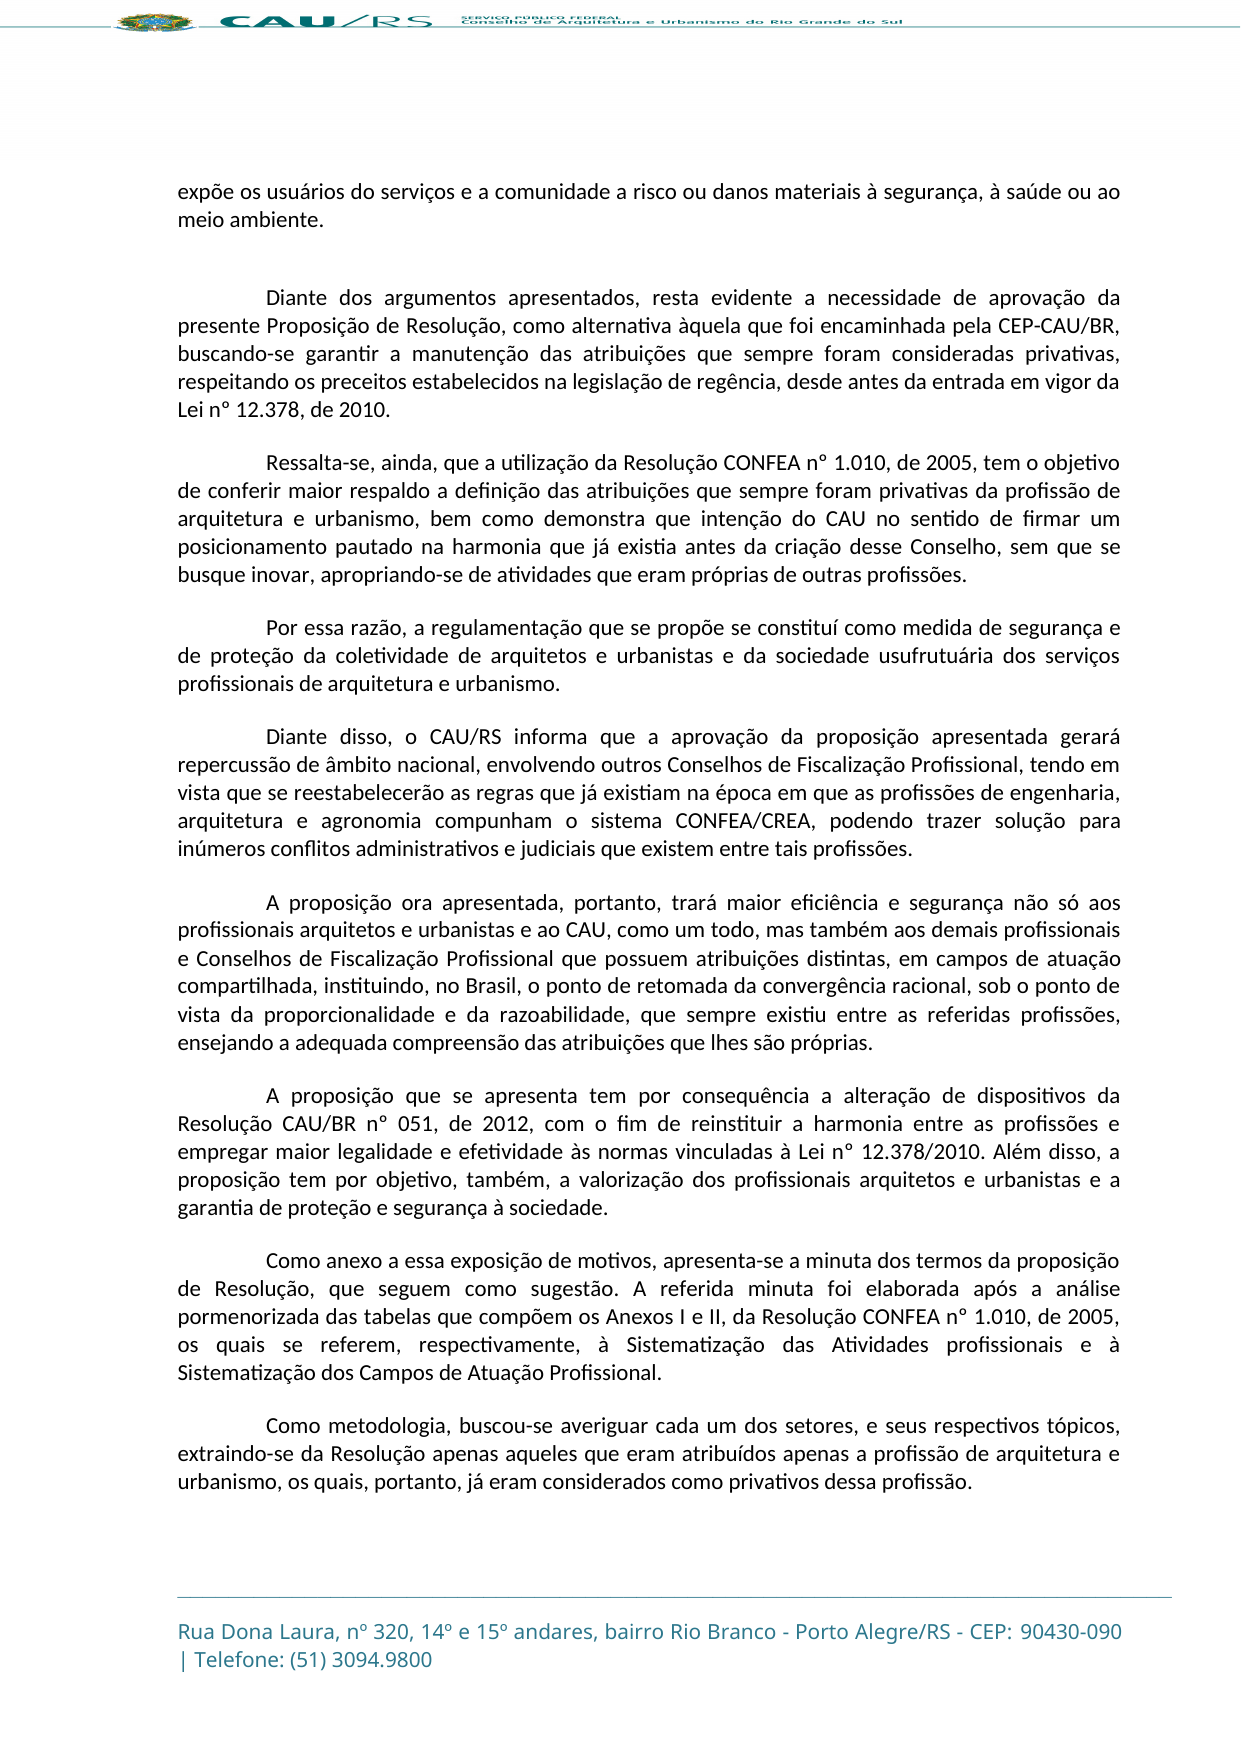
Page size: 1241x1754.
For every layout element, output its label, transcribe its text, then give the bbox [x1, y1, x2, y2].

text Ressalta-se, ainda, que a utilização da Resolução CONFEA nº 1.010, de 2005, tem o objetivo de conferir maior respaldo a definição das atribuições que sempre foram privativas da profissão de arquitetura e urbanismo, bem como demonstra que intenção do CAU no sentido de firmar um posicionamento pautado na harmonia que já existia antes da criação desse Conselho, sem que se busque inovar, apropriando-se de atividades que eram próprias de outras profissões. [177, 448, 1122, 588]
text Diante dos argumentos apresentados, resta evidente a necessidade de aprovação da presente Proposição de Resolução, como alternativa àquela que foi encaminhada pela CEP-CAU/BR, buscando-se garantir a manutenção das atribuições que sempre foram consideradas privativas, respeitando os preceitos estabelecidos na legislação de regência, desde antes da entrada em vigor da Lei nº 12.378, de 2010. [177, 283, 1122, 423]
text A proposição ora apresentada, portanto, trará maior eficiência e segurança não só aos profissionais arquitetos e urbanistas e ao CAU, como um todo, mas também aos demais profissionais e Conselhos de Fiscalização Profissional que possuem atribuições distintas, em campos de atuação compartilhada, instituindo, no Brasil, o ponto de retomada da convergência racional, sob o ponto de vista da proporcionalidade e da razoabilidade, que sempre existiu entre as referidas profissões, ensejando a adequada compreensão das atribuições que lhes são próprias. [177, 888, 1122, 1056]
text Como anexo a essa exposição de motivos, apresenta-se a minuta dos termos da proposição de Resolução, que seguem como sugestão. A referida minuta foi elaborada após a análise pormenorizada das tabelas que compõem os Anexos I e II, da Resolução CONFEA nº 1.010, de 2005, os quais se referem, respectivamente, à Sistematização das Atividades profissionais e à Sistematização dos Campos de Atuação Profissional. [177, 1246, 1122, 1386]
text Por essa razão, a regulamentação que se propõe se constituí como medida de segurança e de proteção da coletividade de arquitetos e urbanistas e da sociedade usufrutuária dos serviços profissionais de arquitetura e urbanismo. [177, 613, 1122, 697]
text Como metodologia, buscou-se averiguar cada um dos setores, e seus respectivos tópicos, extraindo-se da Resolução apenas aqueles que eram atribuídos apenas a profissão de arquitetura e urbanismo, os quais, portanto, já eram considerados como privativos dessa profissão. [177, 1411, 1122, 1495]
text A proposição que se apresenta tem por consequência a alteração de dispositivos da Resolução CAU/BR nº 051, de 2012, com o fim de reinstituir a harmonia entre as profissões e empregar maior legalidade e efetividade às normas vinculadas à Lei nº 12.378/2010. Além disso, a proposição tem por objetivo, também, a valorização dos profissionais arquitetos e urbanistas e a garantia de proteção e segurança à sociedade. [177, 1081, 1122, 1221]
text Diante disso, o CAU/RS informa que a aprovação da proposição apresentada gerará repercussão de âmbito nacional, envolvendo outros Conselhos de Fiscalização Profissional, tendo em vista que se reestabelecerão as regras que já existiam na época em que as profissões de engenharia, arquitetura e agronomia compunham o sistema CONFEA/CREA, podendo trazer solução para inúmeros conflitos administrativos e judiciais que existem entre tais profissões. [177, 722, 1122, 863]
text expõe os usuários do serviços e a comunidade a risco ou danos materiais à segurança, à saúde ou ao meio ambiente. [177, 177, 1122, 233]
